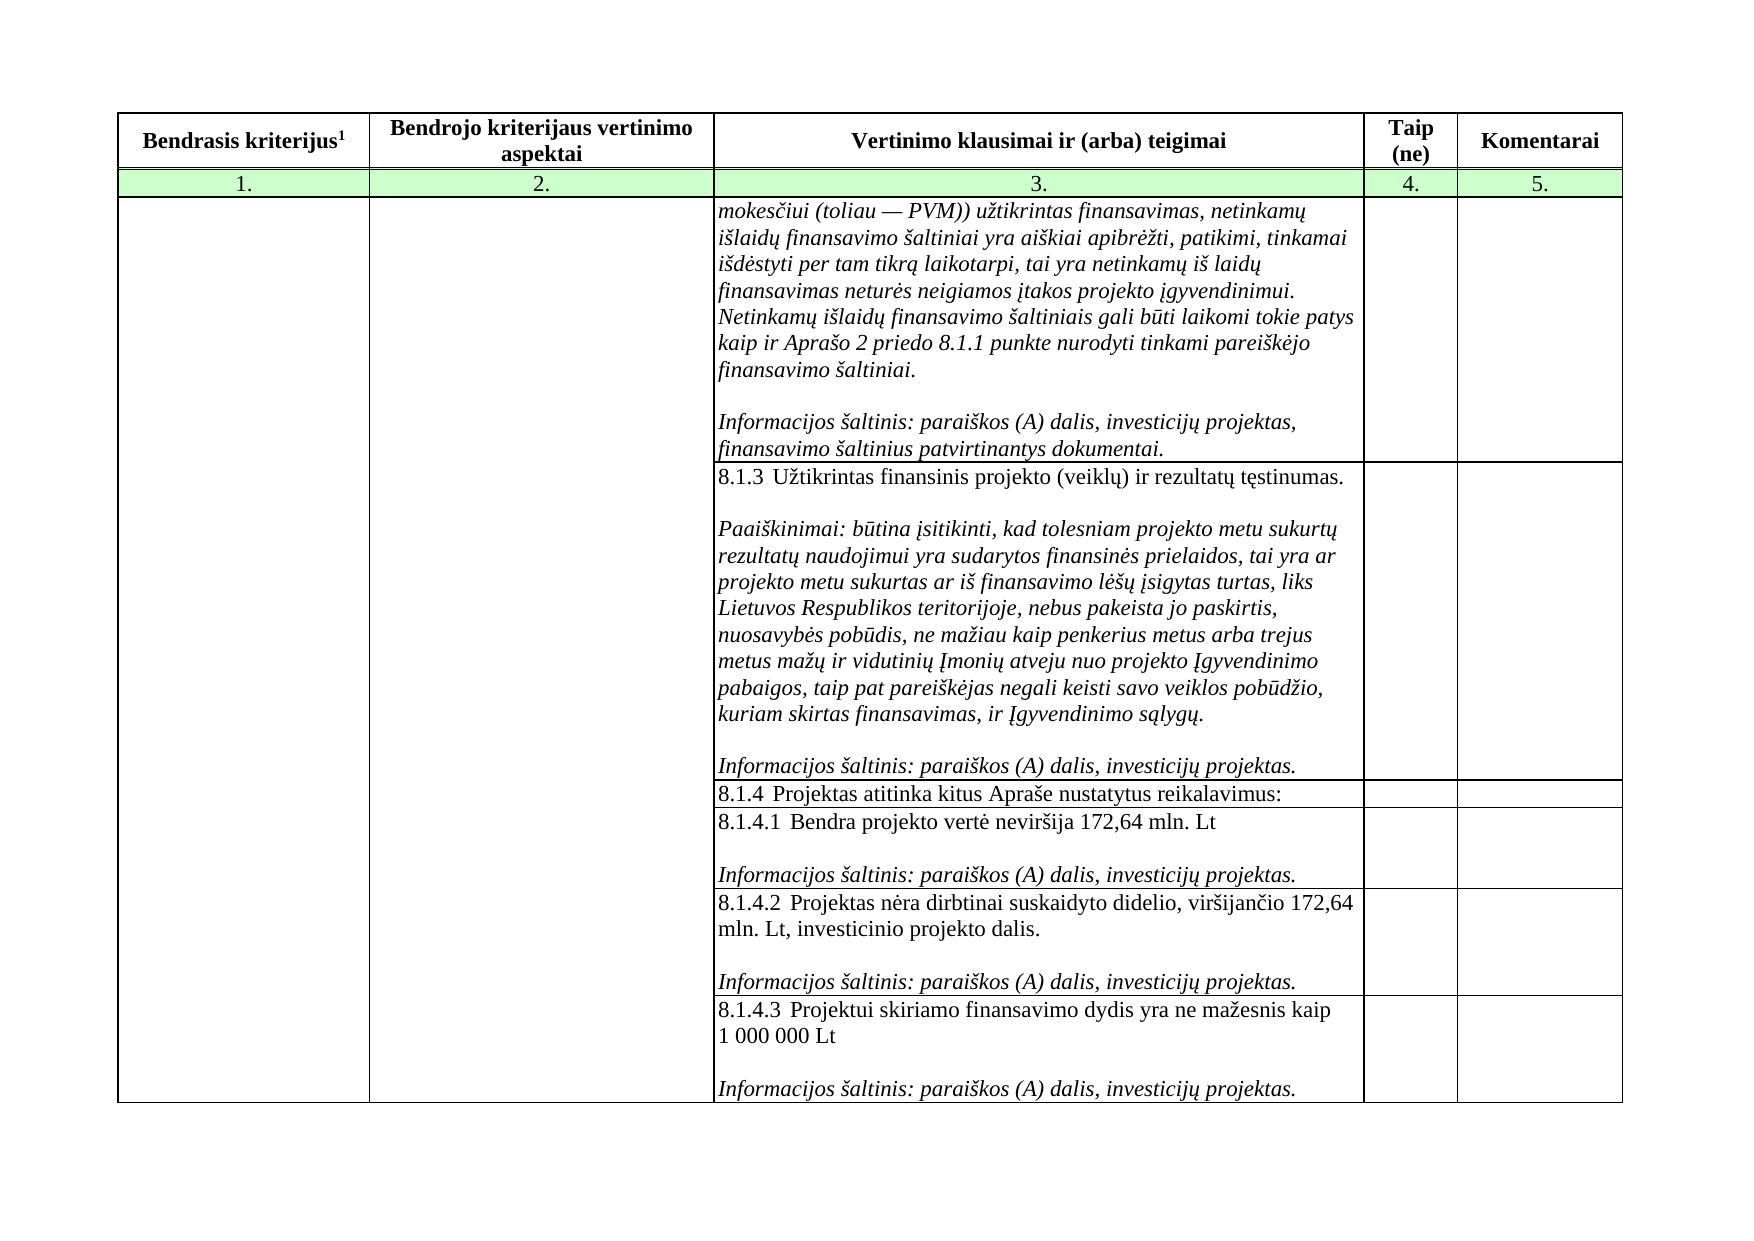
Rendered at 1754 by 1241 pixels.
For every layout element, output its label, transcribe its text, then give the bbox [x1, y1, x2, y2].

table_cell [1458, 463, 1622, 779]
table_header Bendrasis kriterijus1 [119, 114, 369, 167]
table_cell 4. [1365, 170, 1457, 196]
table_cell 8.1.4.1 Bendra projekto vertė neviršija 172,64 mln. Lt Informacijos šaltinis: paraiškos (A) dalis, investicijų projektas. [715, 808, 1363, 887]
table_cell 3. [715, 170, 1363, 196]
table_cell [1365, 808, 1457, 887]
table_cell 5. [1458, 170, 1622, 196]
table_cell 8.1.4.2 Projektas nėra dirbtinai suskaidyto didelio, viršijančio 172,64 mln. Lt, investicinio projekto dalis. Informacijos šaltinis: paraiškos (A) dalis, investicijų projektas. [715, 889, 1363, 994]
table_cell 2. [370, 170, 713, 196]
table_cell [1365, 198, 1457, 461]
table_cell [1365, 781, 1457, 807]
table_cell [1365, 463, 1457, 779]
table_cell [1365, 889, 1457, 994]
table_cell 8.1.4 Projektas atitinka kitus Apraše nustatytus reikalavimus: [715, 781, 1363, 807]
table_cell 8.1.3 Užtikrintas finansinis projekto (veiklų) ir rezultatų tęstinumas. Paaiškinimai: būtina įsitikinti, kad tolesniam projekto metu sukurtų rezultatų naudojimui yra sudarytos finansinės prielaidos, tai yra ar projekto metu sukurtas ar iš finansavimo lėšų įsigytas turtas, liks Lietuvos Respublikos teritorijoje, nebus pakeista jo paskirtis, nuosavybės pobūdis, ne mažiau kaip penkerius metus arba trejus metus mažų ir vidutinių Įmonių atveju nuo projekto Įgyvendinimo pabaigos, taip pat pareiškėjas negali keisti savo veiklos pobūdžio, kuriam skirtas finansavimas, ir Įgyvendinimo sąlygų. Informacijos šaltinis: paraiškos (A) dalis, investicijų projektas. [715, 463, 1363, 779]
table_cell [1458, 996, 1622, 1101]
table_cell [119, 198, 369, 1101]
table_cell [370, 198, 713, 1101]
table_header Komentarai [1458, 114, 1622, 167]
table_cell [1365, 996, 1457, 1101]
table_cell [1458, 808, 1622, 887]
table_cell [1458, 781, 1622, 807]
table_cell 8.1.4.3 Projektui skiriamo finansavimo dydis yra ne mažesnis kaip 1 000 000 Lt Informacijos šaltinis: paraiškos (A) dalis, investicijų projektas. [715, 996, 1363, 1101]
table_cell [1458, 198, 1622, 461]
table_header Bendrojo kriterijaus vertinimo aspektai [370, 114, 713, 167]
table_header Vertinimo klausimai ir (arba) teigimai [715, 114, 1363, 167]
table_header Taip (ne) [1365, 114, 1457, 167]
table_cell [1458, 889, 1622, 994]
table_cell mokesčiui (toliau — PVM)) užtikrintas finansavimas, netinkamų išlaidų finansavimo šaltiniai yra aiškiai apibrėžti, patikimi, tinkamai išdėstyti per tam tikrą laikotarpi, tai yra netinkamų iš laidų finansavimas neturės neigiamos įtakos projekto įgyvendinimui. Netinkamų išlaidų finansavimo šaltiniais gali būti laikomi tokie patys kaip ir Aprašo 2 priedo 8.1.1 punkte nurodyti tinkami pareiškėjo finansavimo šaltiniai. Informacijos šaltinis: paraiškos (A) dalis, investicijų projektas, finansavimo šaltinius patvirtinantys dokumentai. [715, 198, 1363, 461]
table_cell 1. [119, 170, 369, 196]
